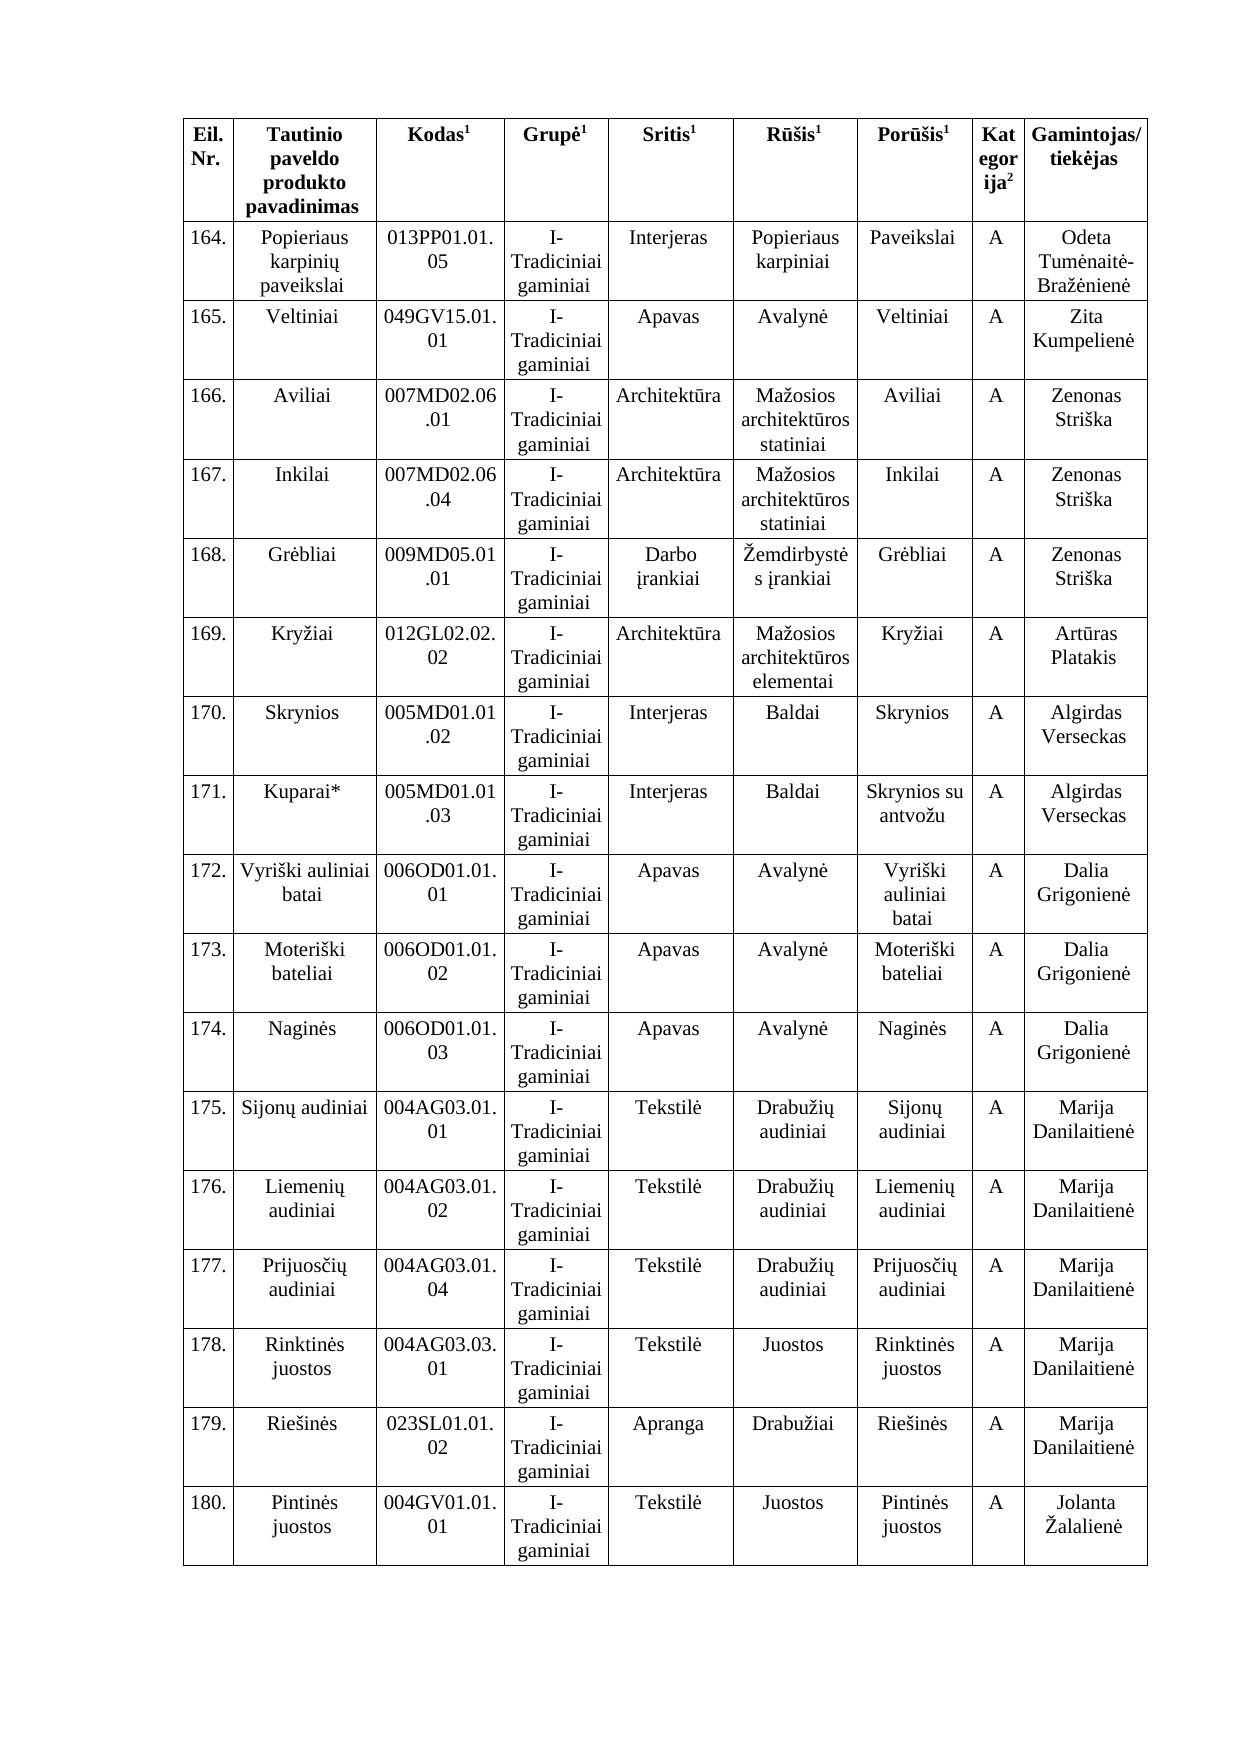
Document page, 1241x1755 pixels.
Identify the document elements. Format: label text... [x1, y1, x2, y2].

table_cell Sijonų audiniai [858, 1092, 972, 1170]
table_cell 005MD01.01.02 [377, 697, 504, 775]
table_cell Aviliai [858, 380, 972, 458]
table_cell Drabužių audiniai [734, 1092, 857, 1170]
table_cell Apavas [609, 934, 733, 1012]
table_header Kodas1 [377, 119, 504, 221]
table_cell Baldai [734, 776, 857, 854]
table_header Kategorija2 [973, 119, 1024, 221]
table_cell 180. [184, 1487, 233, 1565]
table_cell 004AG03.03.01 [377, 1329, 504, 1407]
table_cell Riešinės [234, 1408, 376, 1486]
table_cell Apavas [609, 855, 733, 933]
table_cell 173. [184, 934, 233, 1012]
table_cell 004AG03.01.02 [377, 1171, 504, 1249]
table_cell Inkilai [234, 460, 376, 537]
table_cell 168. [184, 539, 233, 617]
table_cell Baldai [734, 697, 857, 775]
table_cell I-Tradiciniai gaminiai [505, 697, 608, 775]
table_cell A [973, 1092, 1024, 1170]
table_cell 165. [184, 301, 233, 379]
table_cell A [973, 222, 1024, 300]
table_cell A [973, 301, 1024, 379]
table_cell Architektūra [609, 618, 733, 696]
table_header Tautinio paveldo produkto pavadinimas [234, 119, 376, 221]
table_cell Veltiniai [234, 301, 376, 379]
table_cell Artūras Platakis [1025, 618, 1147, 696]
table_cell 009MD05.01.01 [377, 539, 504, 617]
table_cell Naginės [234, 1013, 376, 1091]
table_cell A [973, 460, 1024, 537]
table_cell 007MD02.06.01 [377, 380, 504, 458]
table_cell Rinktinės juostos [858, 1329, 972, 1407]
table_cell 004AG03.01.01 [377, 1092, 504, 1170]
table_cell Mažosios architektūros statiniai [734, 460, 857, 537]
table_cell Apavas [609, 301, 733, 379]
table_cell Riešinės [858, 1408, 972, 1486]
table_cell Kryžiai [858, 618, 972, 696]
table_cell 006OD01.01.03 [377, 1013, 504, 1091]
table_cell 012GL02.02.02 [377, 618, 504, 696]
table_cell Avalynė [734, 934, 857, 1012]
table_cell Algirdas Verseckas [1025, 697, 1147, 775]
table_cell I-Tradiciniai gaminiai [505, 1408, 608, 1486]
table_cell 005MD01.01.03 [377, 776, 504, 854]
table_cell Paveikslai [858, 222, 972, 300]
table_cell A [973, 776, 1024, 854]
table_cell A [973, 1329, 1024, 1407]
table_cell Avalynė [734, 855, 857, 933]
table_cell A [973, 1487, 1024, 1565]
table_cell Avalynė [734, 301, 857, 379]
table_cell Algirdas Verseckas [1025, 776, 1147, 854]
table_cell Dalia Grigonienė [1025, 855, 1147, 933]
table_cell Drabužiai [734, 1408, 857, 1486]
table_cell Interjeras [609, 222, 733, 300]
table_cell Dalia Grigonienė [1025, 934, 1147, 1012]
table_cell I-Tradiciniai gaminiai [505, 222, 608, 300]
table_cell Drabužių audiniai [734, 1171, 857, 1249]
table_cell I-Tradiciniai gaminiai [505, 1250, 608, 1328]
table_cell 178. [184, 1329, 233, 1407]
table_cell Odeta Tumėnaitė-Bražėnienė [1025, 222, 1147, 300]
table_cell I-Tradiciniai gaminiai [505, 618, 608, 696]
table_cell I-Tradiciniai gaminiai [505, 380, 608, 458]
table_cell 004GV01.01.01 [377, 1487, 504, 1565]
table_cell Popieriaus karpiniai [734, 222, 857, 300]
table_cell I-Tradiciniai gaminiai [505, 855, 608, 933]
table_cell Prijuosčių audiniai [858, 1250, 972, 1328]
table_cell Inkilai [858, 460, 972, 537]
table_cell 169. [184, 618, 233, 696]
table_cell Tekstilė [609, 1171, 733, 1249]
table_cell Pintinės juostos [858, 1487, 972, 1565]
table_header Grupė1 [505, 119, 608, 221]
table_header Sritis1 [609, 119, 733, 221]
table_cell Skrynios [858, 697, 972, 775]
table_header Eil. Nr. [184, 119, 233, 221]
table_cell Zita Kumpelienė [1025, 301, 1147, 379]
table_cell Apranga [609, 1408, 733, 1486]
table_cell Zenonas Striška [1025, 460, 1147, 537]
table_cell Moteriški bateliai [234, 934, 376, 1012]
table_cell Skrynios [234, 697, 376, 775]
table_cell 170. [184, 697, 233, 775]
table_cell A [973, 539, 1024, 617]
table_cell Žemdirbystės įrankiai [734, 539, 857, 617]
table_cell 006OD01.01.02 [377, 934, 504, 1012]
table_cell Zenonas Striška [1025, 539, 1147, 617]
table_cell Naginės [858, 1013, 972, 1091]
table_cell Marija Danilaitienė [1025, 1329, 1147, 1407]
table_cell Kuparai* [234, 776, 376, 854]
table_cell Tekstilė [609, 1487, 733, 1565]
table_cell Juostos [734, 1487, 857, 1565]
table_cell 177. [184, 1250, 233, 1328]
table_cell Drabužių audiniai [734, 1250, 857, 1328]
table_cell Grėbliai [234, 539, 376, 617]
table_cell Liemenių audiniai [234, 1171, 376, 1249]
table_cell 167. [184, 460, 233, 537]
table_cell I-Tradiciniai gaminiai [505, 1013, 608, 1091]
table_cell 006OD01.01.01 [377, 855, 504, 933]
table_cell Pintinės juostos [234, 1487, 376, 1565]
table_header Gamintojas/ tiekėjas [1025, 119, 1147, 221]
table_cell Grėbliai [858, 539, 972, 617]
table_cell I-Tradiciniai gaminiai [505, 301, 608, 379]
table_header Rūšis1 [734, 119, 857, 221]
table_cell I-Tradiciniai gaminiai [505, 1092, 608, 1170]
table_cell Mažosios architektūros statiniai [734, 380, 857, 458]
table_cell Apavas [609, 1013, 733, 1091]
table_cell Tekstilė [609, 1092, 733, 1170]
table_cell Darbo įrankiai [609, 539, 733, 617]
table_cell Architektūra [609, 380, 733, 458]
table_cell I-Tradiciniai gaminiai [505, 934, 608, 1012]
table_cell Kryžiai [234, 618, 376, 696]
table_cell A [973, 934, 1024, 1012]
table_cell 176. [184, 1171, 233, 1249]
table_cell Skrynios su antvožu [858, 776, 972, 854]
table_cell 179. [184, 1408, 233, 1486]
table_cell Vyriški auliniai batai [234, 855, 376, 933]
table_cell 023SL01.01.02 [377, 1408, 504, 1486]
table_cell 164. [184, 222, 233, 300]
table_cell 004AG03.01.04 [377, 1250, 504, 1328]
table_cell Marija Danilaitienė [1025, 1250, 1147, 1328]
table_cell Popieriaus karpinių paveikslai [234, 222, 376, 300]
table_cell Juostos [734, 1329, 857, 1407]
table_cell A [973, 1013, 1024, 1091]
table_cell A [973, 697, 1024, 775]
table_cell Dalia Grigonienė [1025, 1013, 1147, 1091]
table_header Porūšis1 [858, 119, 972, 221]
table_cell Architektūra [609, 460, 733, 537]
table_cell 172. [184, 855, 233, 933]
table_cell A [973, 618, 1024, 696]
table_cell Sijonų audiniai [234, 1092, 376, 1170]
table_cell Mažosios architektūros elementai [734, 618, 857, 696]
table_cell Tekstilė [609, 1329, 733, 1407]
table_cell 007MD02.06.04 [377, 460, 504, 537]
table_cell Rinktinės juostos [234, 1329, 376, 1407]
table_cell I-Tradiciniai gaminiai [505, 460, 608, 537]
table_cell Marija Danilaitienė [1025, 1408, 1147, 1486]
table_cell Interjeras [609, 697, 733, 775]
table_cell Veltiniai [858, 301, 972, 379]
table_cell I-Tradiciniai gaminiai [505, 1487, 608, 1565]
table_cell I-Tradiciniai gaminiai [505, 1171, 608, 1249]
table_cell Avalynė [734, 1013, 857, 1091]
table_cell Marija Danilaitienė [1025, 1171, 1147, 1249]
table_cell A [973, 855, 1024, 933]
table_cell I-Tradiciniai gaminiai [505, 1329, 608, 1407]
table_cell Moteriški bateliai [858, 934, 972, 1012]
table_cell 171. [184, 776, 233, 854]
table_cell Zenonas Striška [1025, 380, 1147, 458]
table_cell 049GV15.01.01 [377, 301, 504, 379]
table_cell Tekstilė [609, 1250, 733, 1328]
table_cell Marija Danilaitienė [1025, 1092, 1147, 1170]
table_cell Interjeras [609, 776, 733, 854]
table_cell I-Tradiciniai gaminiai [505, 776, 608, 854]
table_cell 166. [184, 380, 233, 458]
table_cell Prijuosčių audiniai [234, 1250, 376, 1328]
table_cell Vyriški auliniai batai [858, 855, 972, 933]
table_cell 013PP01.01.05 [377, 222, 504, 300]
table_cell Jolanta Žalalienė [1025, 1487, 1147, 1565]
table_cell A [973, 1250, 1024, 1328]
table_cell A [973, 380, 1024, 458]
table_cell A [973, 1171, 1024, 1249]
table_cell 174. [184, 1013, 233, 1091]
table_cell I-Tradiciniai gaminiai [505, 539, 608, 617]
table_cell Liemenių audiniai [858, 1171, 972, 1249]
table_cell A [973, 1408, 1024, 1486]
table_cell 175. [184, 1092, 233, 1170]
table_cell Aviliai [234, 380, 376, 458]
